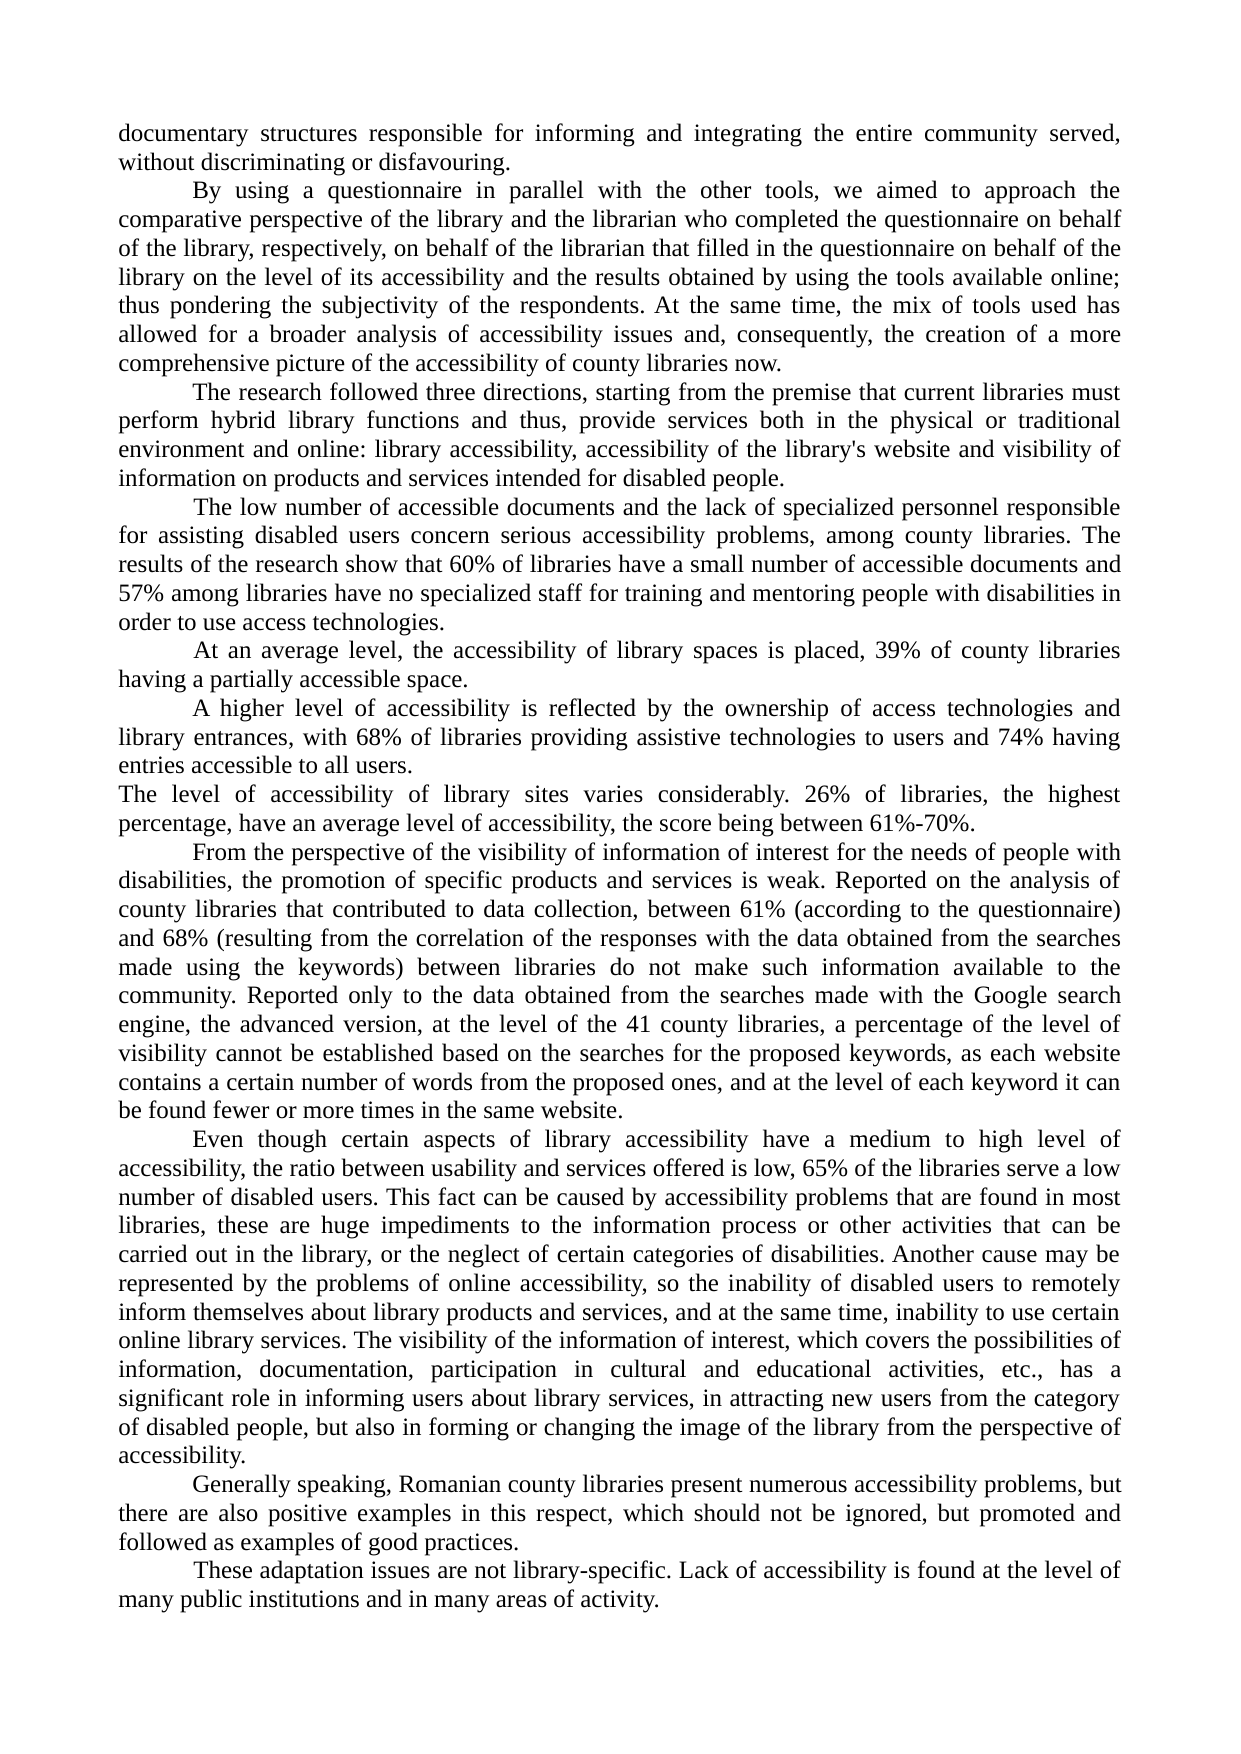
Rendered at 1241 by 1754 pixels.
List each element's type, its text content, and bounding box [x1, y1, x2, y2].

text From the perspective of the visibility of information of interest for the needs of people with disabilities, the promotion of specific products and services is weak. Reported on the analysis of county libraries that contributed to data collection, between 61% (according to the questionnaire) and 68% (resulting from the correlation of the responses with the data obtained from the searches made using the keywords) between libraries do not make such information available to the community. Reported only to the data obtained from the searches made with the Google search engine, the advanced version, at the level of the 41 county libraries, a percentage of the level of visibility cannot be established based on the searches for the proposed keywords, as each website contains a certain number of words from the proposed ones, and at the level of each keyword it can be found fewer or more times in the same website. [118, 837, 1122, 1124]
text The research followed three directions, starting from the premise that current libraries must perform hybrid library functions and thus, provide services both in the physical or traditional environment and online: library accessibility, accessibility of the library's website and visibility of information on products and services intended for disabled people. [118, 377, 1122, 492]
text The low number of accessible documents and the lack of specialized personnel responsible for assisting disabled users concern serious accessibility problems, among county libraries. The results of the research show that 60% of libraries have a small number of accessible documents and 57% among libraries have no specialized staff for training and mentoring people with disabilities in order to use access technologies. [118, 492, 1122, 636]
text By using a questionnaire in parallel with the other tools, we aimed to approach the comparative perspective of the library and the librarian who completed the questionnaire on behalf of the library, respectively, on behalf of the librarian that filled in the questionnaire on behalf of the library on the level of its accessibility and the results obtained by using the tools available online; thus pondering the subjectivity of the respondents. At the same time, the mix of tools used has allowed for a broader analysis of accessibility issues and, consequently, the creation of a more comprehensive picture of the accessibility of county libraries now. [118, 176, 1122, 377]
text The level of accessibility of library sites varies considerably. 26% of libraries, the highest percentage, have an average level of accessibility, the score being between 61%-70%. [118, 779, 1122, 837]
text At an average level, the accessibility of library spaces is placed, 39% of county libraries having a partially accessible space. [118, 636, 1122, 693]
text These adaptation issues are not library-specific. Lack of accessibility is found at the level of many public institutions and in many areas of activity. [118, 1556, 1122, 1613]
text Generally speaking, Romanian county libraries present numerous accessibility problems, but there are also positive examples in this respect, which should not be ignored, but promoted and followed as examples of good practices. [118, 1469, 1122, 1556]
text Even though certain aspects of library accessibility have a medium to high level of accessibility, the ratio between usability and services offered is low, 65% of the libraries serve a low number of disabled users. This fact can be caused by accessibility problems that are found in most libraries, these are huge impediments to the information process or other activities that can be carried out in the library, or the neglect of certain categories of disabilities. Another cause may be represented by the problems of online accessibility, so the inability of disabled users to remotely inform themselves about library products and services, and at the same time, inability to use certain online library services. The visibility of the information of interest, which covers the possibilities of information, documentation, participation in cultural and educational activities, etc., has a significant role in informing users about library services, in attracting new users from the category of disabled people, but also in forming or changing the image of the library from the perspective of accessibility. [118, 1124, 1122, 1469]
text A higher level of accessibility is reflected by the ownership of access technologies and library entrances, with 68% of libraries providing assistive technologies to users and 74% having entries accessible to all users. [118, 693, 1122, 779]
text documentary structures responsible for informing and integrating the entire community served, without discriminating or disfavouring. [118, 118, 1122, 176]
